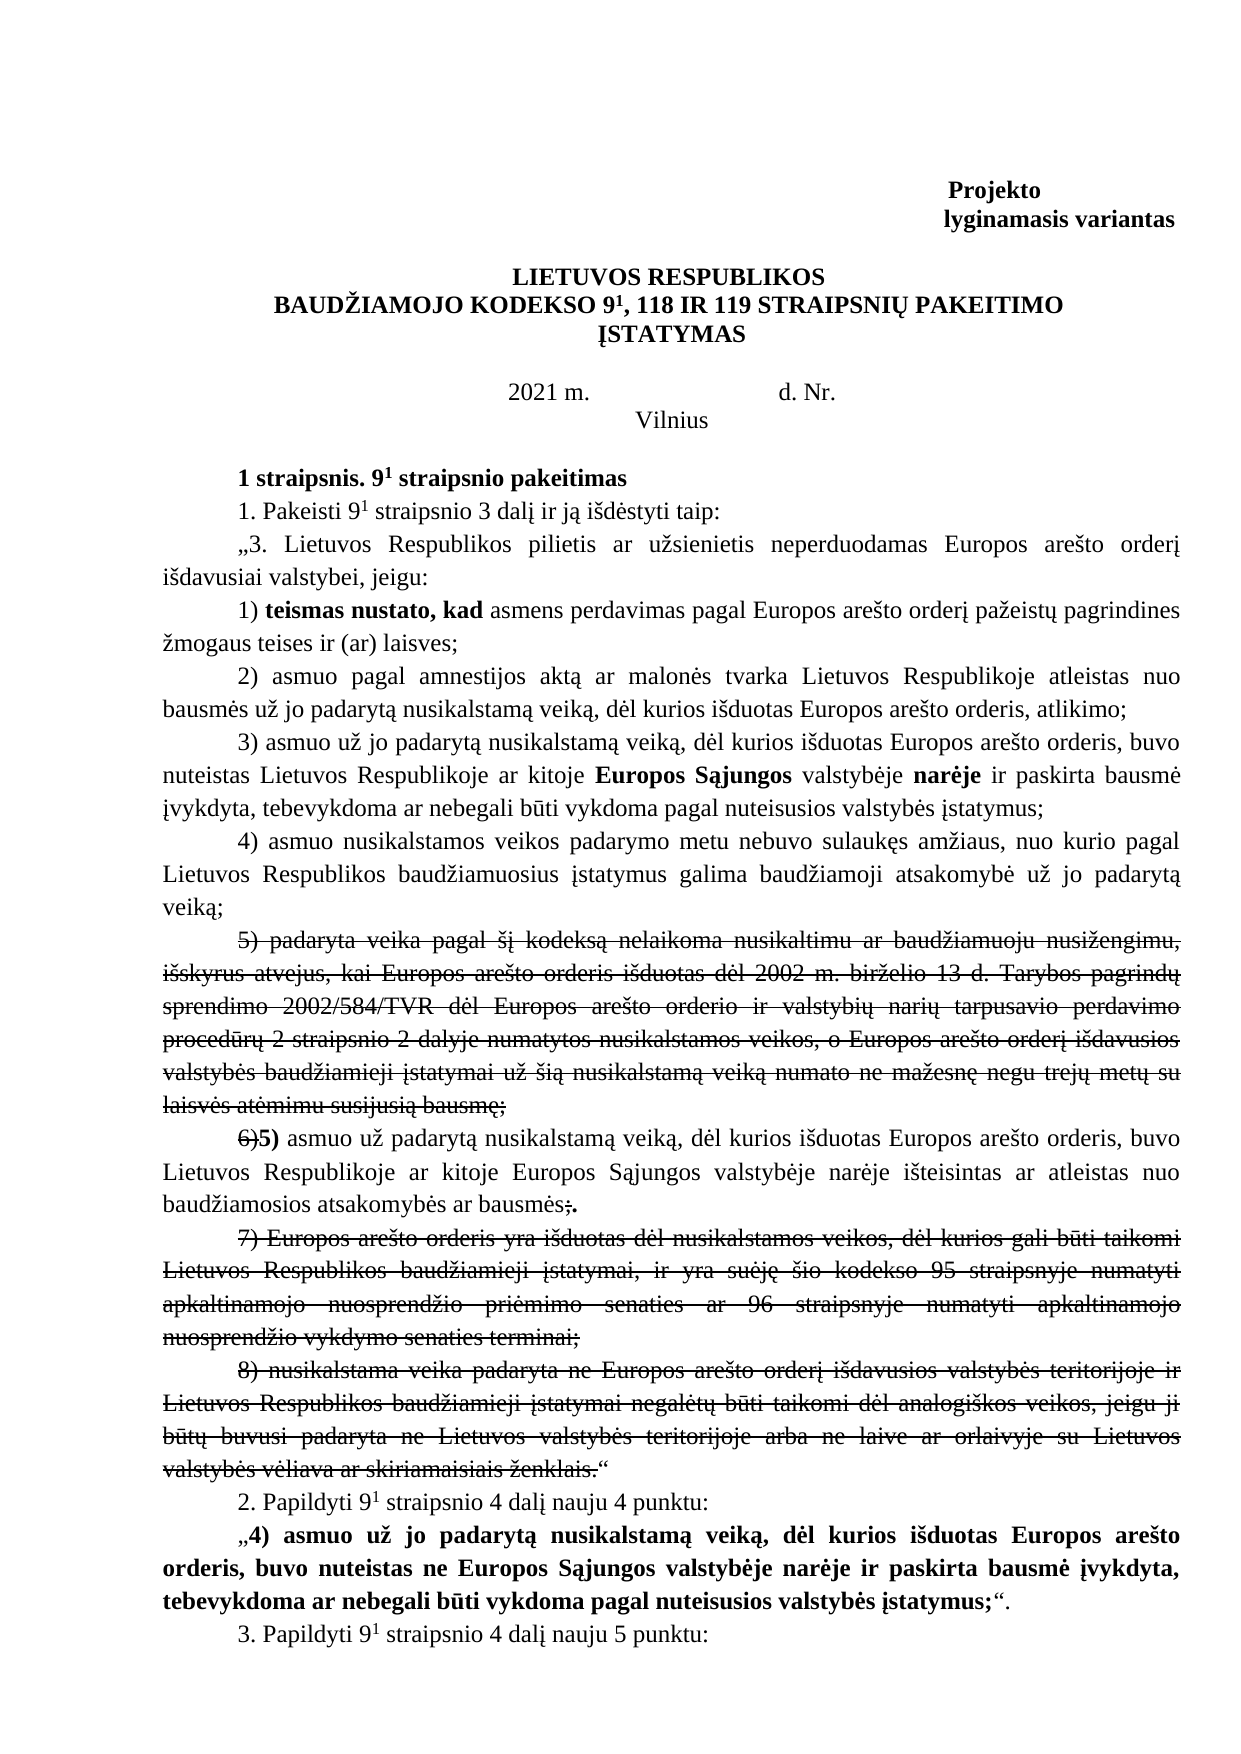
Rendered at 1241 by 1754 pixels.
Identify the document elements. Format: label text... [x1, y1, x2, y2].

text 2021 m. d. Nr. [162, 377, 1181, 406]
text baudžiamojo kodekso 91, 118 ir 119 straipsnių pakeitimo [162, 291, 1181, 319]
text Vilnius [162, 406, 1181, 434]
text 7) Europos arešto orderis yra išduotas dėl nusikalstamos veikos, dėl kurios gali būti taikomi Lietuvos Respublikos baudžiamieji įstatymai, ir yra suėję šio kodekso 95 straipsnyje numatyti apkaltinamojo nuosprendžio priėmimo senaties ar 96 straipsnyje numatyti apkaltinamojo nuosprendžio vykdymo senaties terminai; [162, 1223, 1181, 1271]
text 1 straipsnis. 91 straipsnio pakeitimas [162, 463, 1181, 492]
text 2) asmuo pagal amnestijos aktą ar malonės tvarka Lietuvos Respublikoje atleistas nuo bausmės už jo padarytą nusikalstamą veiką, dėl kurios išduotas Europos arešto orderis, atlikimo; [162, 661, 1181, 723]
text 4) asmuo nusikalstamos veikos padarymo metu nebuvo sulaukęs amžiaus, nuo kurio pagal Lietuvos Respublikos baudžiamuosius įstatymus galima baudžiamoji atsakomybė už jo padarytą veiką; [162, 826, 1181, 921]
text 7) Europos arešto orderis yra išduotas dėl nusikalstamos veikos, dėl kurios gali būti taikomi Lietuvos Respublikos baudžiamieji įstatymai, ir yra suėję šio kodekso 95 straipsnyje numatyti apkaltinamojo nuosprendžio priėmimo senaties ar 96 straipsnyje numatyti apkaltinamojo nuosprendžio vykdymo senaties terminai; [162, 1305, 1181, 1350]
text 5) padaryta veika pagal šį kodeksą nelaikoma nusikaltimu ar baudžiamuoju nusižengimu, išskyrus atvejus, kai Europos arešto orderis išduotas dėl 2002 m. birželio 13 d. Tarybos pagrindų sprendimo 2002/584/TVR dėl Europos arešto orderio ir valstybių narių tarpusavio perdavimo procedūrų 2 straipsnio 2 dalyje numatytos nusikalstamos veikos, o Europos arešto orderį išdavusios valstybės baudžiamieji įstatymai už šią nusikalstamą veiką numato ne mažesnę negu trejų metų su laisvės atėmimu susijusią bausmę; [162, 975, 1181, 1007]
text 7) Europos arešto orderis yra išduotas dėl nusikalstamos veikos, dėl kurios gali būti taikomi Lietuvos Respublikos baudžiamieji įstatymai, ir yra suėję šio kodekso 95 straipsnyje numatyti apkaltinamojo nuosprendžio priėmimo senaties ar 96 straipsnyje numatyti apkaltinamojo nuosprendžio vykdymo senaties terminai; [162, 1272, 1181, 1304]
text 8) nusikalstama veika padaryta ne Europos arešto orderį išdavusios valstybės teritorijoje ir Lietuvos Respublikos baudžiamieji įstatymai negalėtų būti taikomi dėl analogiškos veikos, jeigu ji būtų buvusi padaryta ne Lietuvos valstybės teritorijoje arba ne laive ar orlaivyje su Lietuvos valstybės vėliava ar skiriamaisiais ženklais.“ [162, 1355, 1181, 1436]
text Lietuvos Respublikos [162, 262, 1181, 291]
text Projekto [916, 176, 1181, 204]
text 3. Papildyti 91 straipsnio 4 dalį nauju 5 punktu: [162, 1619, 1181, 1648]
text 6)5) asmuo už padarytą nusikalstamą veiką, dėl kurios išduotas Europos arešto orderis, buvo Lietuvos Respublikoje ar kitoje Europos Sąjungos valstybėje narėje išteisintas ar atleistas nuo baudžiamosios atsakomybės ar bausmės;. [162, 1123, 1181, 1218]
text lyginamasis variantas [916, 204, 1181, 233]
text 5) padaryta veika pagal šį kodeksą nelaikoma nusikaltimu ar baudžiamuoju nusižengimu, išskyrus atvejus, kai Europos arešto orderis išduotas dėl 2002 m. birželio 13 d. Tarybos pagrindų sprendimo 2002/584/TVR dėl Europos arešto orderio ir valstybių narių tarpusavio perdavimo procedūrų 2 straipsnio 2 dalyje numatytos nusikalstamos veikos, o Europos arešto orderį išdavusios valstybės baudžiamieji įstatymai už šią nusikalstamą veiką numato ne mažesnę negu trejų metų su laisvės atėmimu susijusią bausmę; [162, 925, 1181, 974]
text 3) asmuo už jo padarytą nusikalstamą veiką, dėl kurios išduotas Europos arešto orderis, buvo nuteistas Lietuvos Respublikoje ar kitoje Europos Sąjungos valstybėje narėje ir paskirta bausmė įvykdyta, tebevykdoma ar nebegali būti vykdoma pagal nuteisusios valstybės įstatymus; [162, 727, 1181, 822]
text 5) padaryta veika pagal šį kodeksą nelaikoma nusikaltimu ar baudžiamuoju nusižengimu, išskyrus atvejus, kai Europos arešto orderis išduotas dėl 2002 m. birželio 13 d. Tarybos pagrindų sprendimo 2002/584/TVR dėl Europos arešto orderio ir valstybių narių tarpusavio perdavimo procedūrų 2 straipsnio 2 dalyje numatytos nusikalstamos veikos, o Europos arešto orderį išdavusios valstybės baudžiamieji įstatymai už šią nusikalstamą veiką numato ne mažesnę negu trejų metų su laisvės atėmimu susijusią bausmę; [162, 1008, 1181, 1073]
text 8) nusikalstama veika padaryta ne Europos arešto orderį išdavusios valstybės teritorijoje ir Lietuvos Respublikos baudžiamieji įstatymai negalėtų būti taikomi dėl analogiškos veikos, jeigu ji būtų buvusi padaryta ne Lietuvos valstybės teritorijoje arba ne laive ar orlaivyje su Lietuvos valstybės vėliava ar skiriamaisiais ženklais.“ [162, 1437, 1181, 1482]
text 1. Pakeisti 91 straipsnio 3 dalį ir ją išdėstyti taip: [162, 496, 1181, 525]
text 1) teismas nustato, kad asmens perdavimas pagal Europos arešto orderį pažeistų pagrindines žmogaus teises ir (ar) laisves; [162, 595, 1181, 657]
text 5) padaryta veika pagal šį kodeksą nelaikoma nusikaltimu ar baudžiamuoju nusižengimu, išskyrus atvejus, kai Europos arešto orderis išduotas dėl 2002 m. birželio 13 d. Tarybos pagrindų sprendimo 2002/584/TVR dėl Europos arešto orderio ir valstybių narių tarpusavio perdavimo procedūrų 2 straipsnio 2 dalyje numatytos nusikalstamos veikos, o Europos arešto orderį išdavusios valstybės baudžiamieji įstatymai už šią nusikalstamą veiką numato ne mažesnę negu trejų metų su laisvės atėmimu susijusią bausmę; [162, 1074, 1181, 1119]
text 2. Papildyti 91 straipsnio 4 dalį nauju 4 punktu: [162, 1487, 1181, 1516]
text įstatymas [162, 319, 1181, 348]
text „3. Lietuvos Respublikos pilietis ar užsienietis neperduodamas Europos arešto orderį išdavusiai valstybei, jeigu: [162, 529, 1181, 591]
text „4) asmuo už jo padarytą nusikalstamą veiką, dėl kurios išduotas Europos arešto orderis, buvo nuteistas ne Europos Sąjungos valstybėje narėje ir paskirta bausmė įvykdyta, tebevykdoma ar nebegali būti vykdoma pagal nuteisusios valstybės įstatymus;“. [162, 1520, 1181, 1614]
